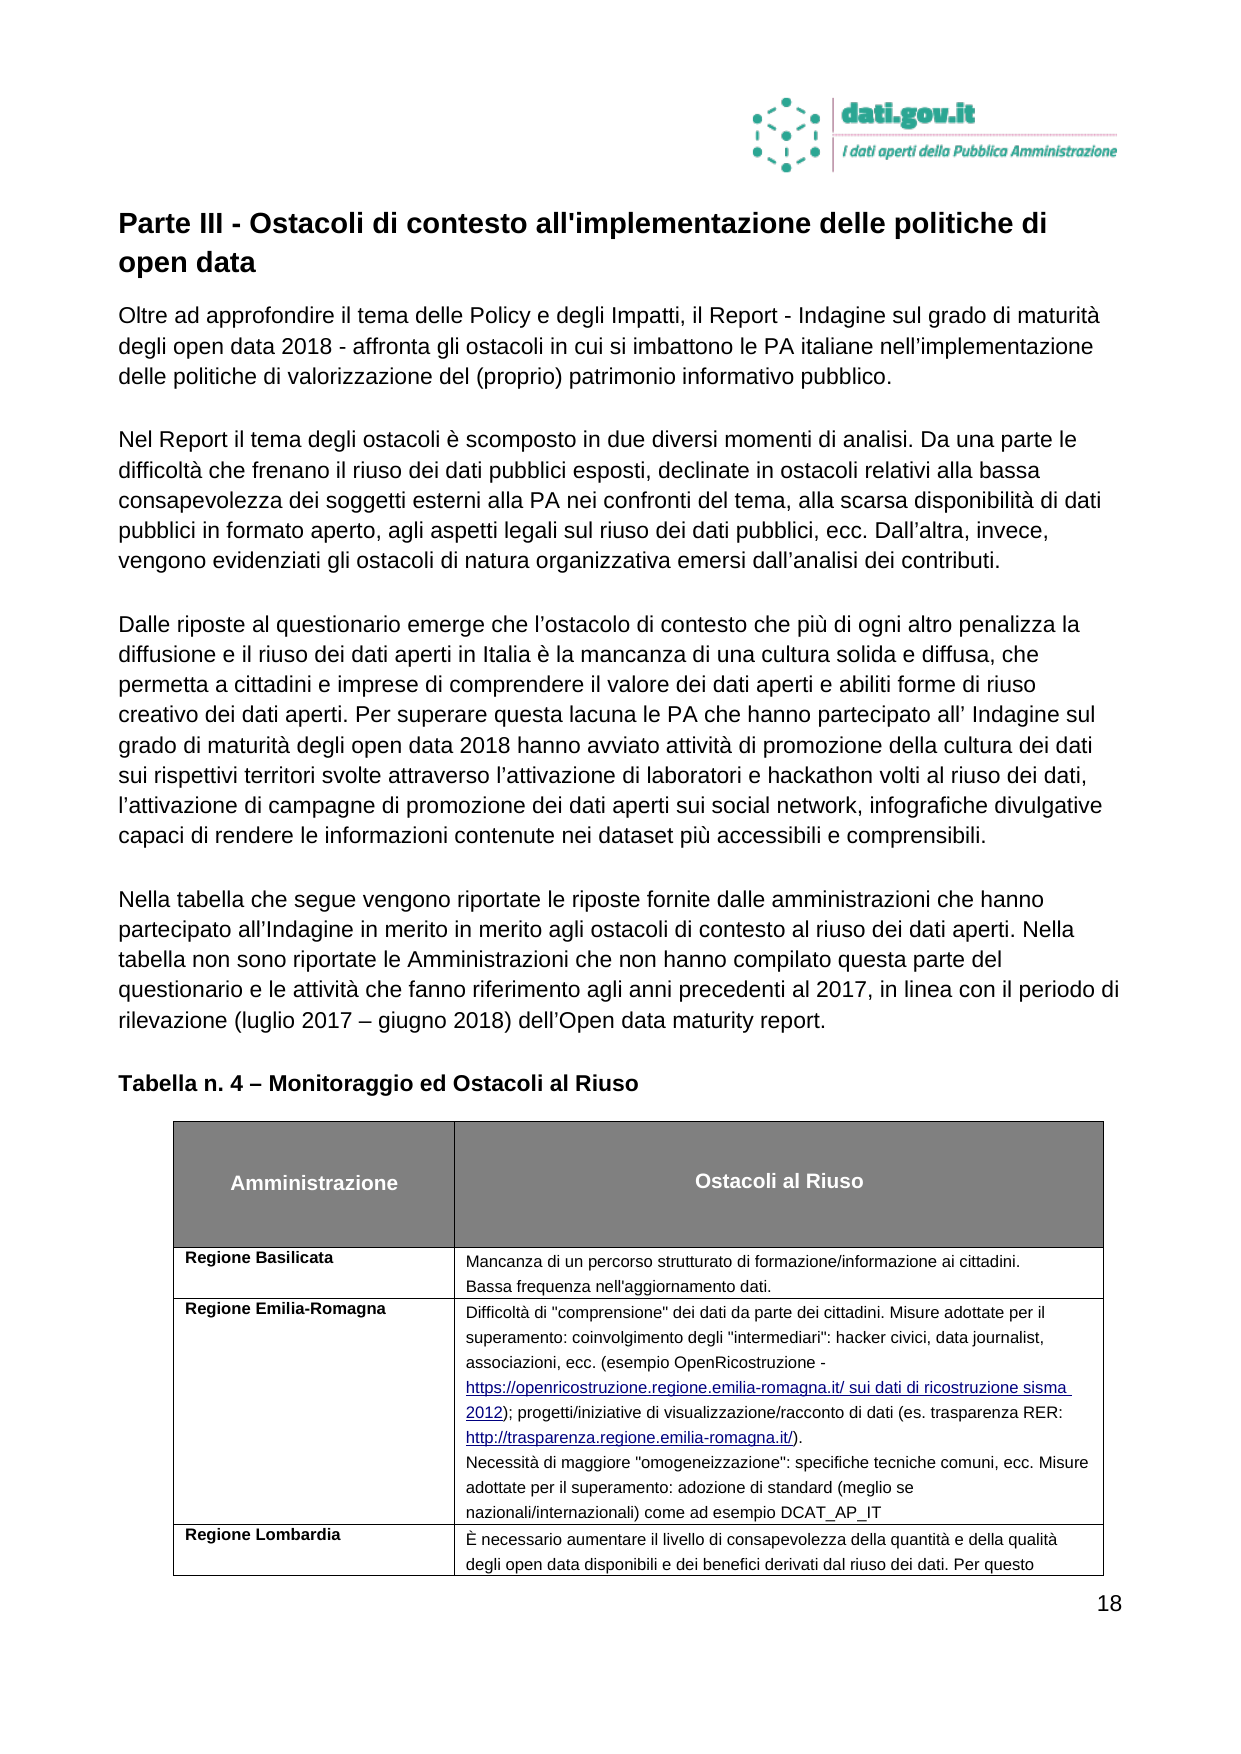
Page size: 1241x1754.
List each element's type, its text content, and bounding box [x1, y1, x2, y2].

table_cell È necessario aumentare il livello di consapevolezza della quantità e della qualità degli open data disponibili e dei benefici derivati dal riuso dei dati. Per questo [455, 1525, 1103, 1575]
table_header Ostacoli al Riuso [455, 1122, 1103, 1247]
table_header Amministrazione [174, 1122, 454, 1247]
table_cell Regione Lombardia [174, 1525, 454, 1575]
table_cell Regione Emilia-Romagna [174, 1299, 454, 1524]
text Dalle riposte al questionario emerge che l’ostacolo di contesto che più di ogni altro penalizza la diffusione e il riuso dei dati aperti in Italia è la mancanza di una cultura solida e diffusa, che permetta a cittadini e imprese di comprendere il valore dei dati aperti e abiliti forme di riuso creativo dei dati aperti. Per superare questa lacuna le PA che hanno partecipato all’ Indagine sul grado di maturità degli open data 2018 hanno avviato attività di promozione della cultura dei dati sui rispettivi territori svolte attraverso l’attivazione di laboratori e hackathon volti al riuso dei dati, l’attivazione di campagne di promozione dei dati aperti sui social network, infografiche divulgative capaci di rendere le informazioni contenute nei dataset più accessibili e comprensibili. [118, 611, 1122, 848]
table_cell Mancanza di un percorso strutturato di formazione/informazione ai cittadini. Bassa frequenza nell'aggiornamento dati. [455, 1248, 1103, 1298]
text Tabella n. 4 – Monitoraggio ed Ostacoli al Riuso [118, 1070, 1122, 1096]
text Nel Report il tema degli ostacoli è scomposto in due diversi momenti di analisi. Da una parte le difficoltà che frenano il riuso dei dati pubblici esposti, declinate in ostacoli relativi alla bassa consapevolezza dei soggetti esterni alla PA nei confronti del tema, alla scarsa disponibilità di dati pubblici in formato aperto, agli aspetti legali sul riuso dei dati pubblici, ecc. Dall’altra, invece, vengono evidenziati gli ostacoli di natura organizzativa emersi dall’analisi dei contributi. [118, 426, 1122, 573]
table_cell Regione Basilicata [174, 1248, 454, 1298]
text Oltre ad approfondire il tema delle Policy e degli Impatti, il Report - Indagine sul grado di maturità degli open data 2018 - affronta gli ostacoli in cui si imbattono le PA italiane nell’implementazione delle politiche di valorizzazione del (proprio) patrimonio informativo pubblico. [118, 302, 1122, 389]
text Nella tabella che segue vengono riportate le riposte fornite dalle amministrazioni che hanno partecipato all’Indagine in merito in merito agli ostacoli di contesto al riuso dei dati aperti. Nella tabella non sono riportate le Amministrazioni che non hanno compilato questa parte del questionario e le attività che fanno riferimento agli anni precedenti al 2017, in linea con il periodo di rilevazione (luglio 2017 – giugno 2018) dell’Open data maturity report. [118, 886, 1122, 1033]
table_cell Difficoltà di "comprensione" dei dati da parte dei cittadini. Misure adottate per il superamento: coinvolgimento degli "intermediari": hacker civici, data journalist, associazioni, ecc. (esempio OpenRicostruzione - https://openricostruzione.regione.emilia-romagna.it/ sui dati di ricostruzione sisma 2012); progetti/iniziative di visualizzazione/racconto di dati (es. trasparenza RER: http://trasparenza.regione.emilia-romagna.it/). Necessità di maggiore "omogeneizzazione": specifiche tecniche comuni, ecc. Misure adottate per il superamento: adozione di standard (meglio se nazionali/internazionali) come ad esempio DCAT_AP_IT [455, 1299, 1103, 1524]
subtitle Parte III - Ostacoli di contesto all'implementazione delle politiche di open data [118, 207, 1122, 279]
